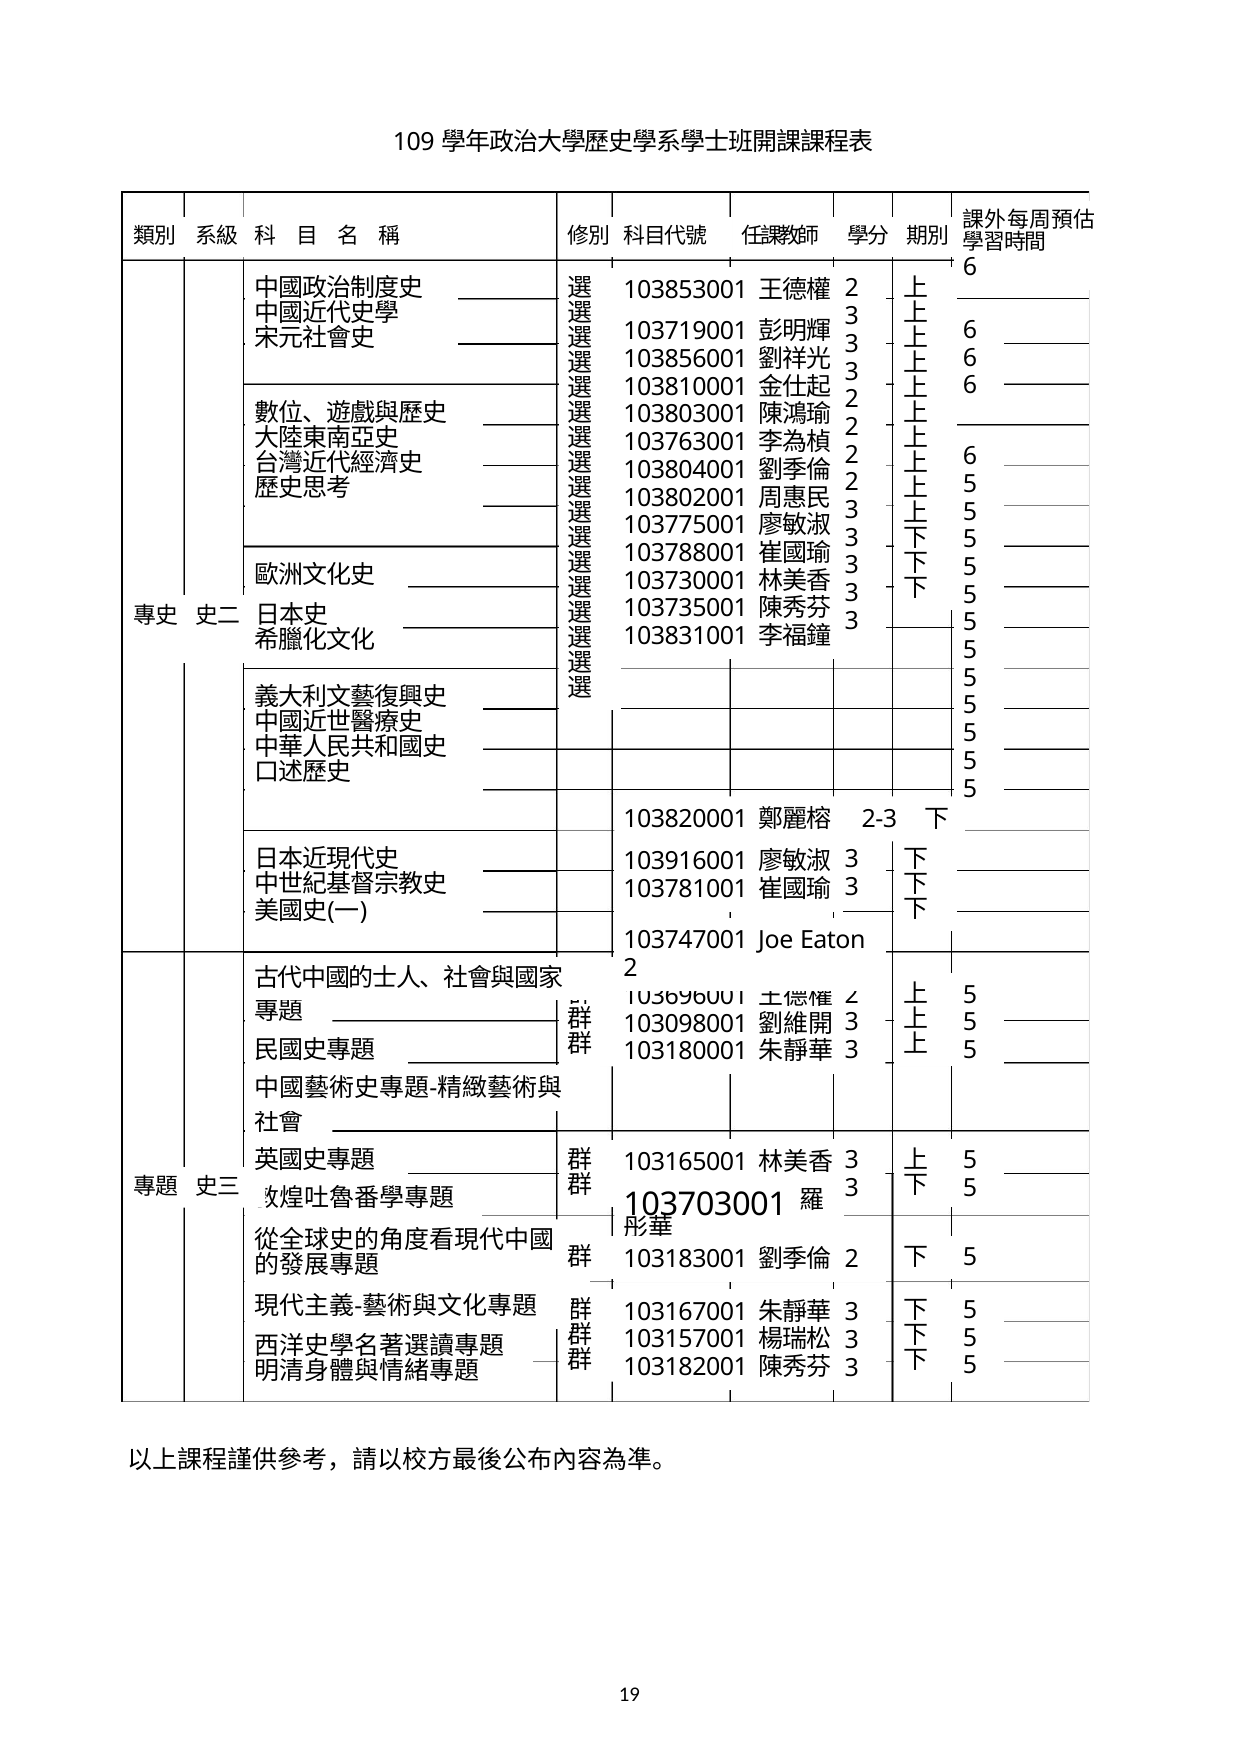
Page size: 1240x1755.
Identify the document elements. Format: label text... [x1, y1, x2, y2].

text 下 [903, 897, 948, 922]
text 5 [963, 1036, 995, 1064]
text 5 [963, 664, 995, 692]
text 5 [963, 581, 995, 609]
text 2 [845, 991, 877, 1009]
text 專題 [254, 1000, 324, 1024]
text 5 [963, 747, 995, 775]
text 下 [903, 1323, 948, 1348]
text 中國近世醫療史 [254, 710, 474, 735]
text 中華人民共和國史 [254, 735, 474, 760]
text 3 [844, 330, 877, 358]
text 社會 [254, 1111, 324, 1135]
text 3 [844, 1354, 877, 1382]
text 103735001 陳秀芬 [623, 595, 834, 622]
text 103916001 廖敏淑 [623, 847, 834, 875]
text 5 [963, 1296, 995, 1324]
text 從全球史的角度看現代中國 [254, 1228, 581, 1253]
text 希臘化文化 [254, 629, 394, 654]
text 103803001 陳鴻瑜 [623, 401, 834, 428]
text 下 [903, 1245, 948, 1270]
text 中國藝術史專題-精緻藝術與 [254, 1074, 591, 1102]
text 台灣近代經濟史 [254, 451, 474, 476]
text 群 [568, 1148, 612, 1173]
text 103165001 林美香 [623, 1148, 836, 1176]
text 選 [568, 626, 612, 651]
text 6 [963, 344, 995, 372]
text 選 [568, 351, 612, 376]
text 選 [568, 501, 612, 526]
text 類別 系級 科 目 名 稱 [133, 226, 424, 248]
text 選 [568, 651, 612, 676]
text 上 [903, 1007, 948, 1032]
text 103157001 楊瑞松 [623, 1326, 834, 1353]
text 103098001 劉維開 [623, 1010, 836, 1038]
text 103788001 崔國瑜 [623, 539, 834, 567]
text 下 [903, 1173, 948, 1198]
text 明清身體與情緒專題 [254, 1359, 524, 1384]
text 3 [844, 1174, 877, 1202]
text 上 [903, 351, 948, 376]
text 群 [571, 1298, 612, 1323]
text 下 [903, 847, 948, 872]
text 群 [568, 1245, 612, 1270]
text 103810001 金仕起 [623, 373, 834, 401]
text 3 [844, 873, 877, 901]
text 3 [844, 1326, 877, 1354]
text 103696001 王德權 [623, 991, 836, 1010]
text 5 [963, 1174, 995, 1202]
text 5 [963, 1352, 995, 1379]
text 古代中國的士人、社會與國家 [254, 966, 610, 991]
text 上 [903, 1148, 948, 1173]
text 修別 科目代號 [568, 226, 723, 248]
text 5 [963, 526, 995, 553]
text 上 [903, 376, 948, 401]
text 6 [963, 442, 995, 470]
text 歷史思考 [254, 476, 474, 501]
text 群 [568, 1348, 612, 1373]
text 選 [568, 376, 612, 401]
text 6 [963, 372, 995, 399]
text 義大利文藝復興史 [254, 685, 474, 710]
text 上 [903, 326, 948, 351]
text 103775001 廖敏淑 [623, 512, 834, 539]
text 選 [568, 551, 612, 576]
text 103781001 崔國瑜 [623, 875, 834, 903]
text 103763001 李為楨 [623, 428, 834, 456]
text 5 [963, 470, 995, 498]
text 5 [963, 609, 995, 636]
text 中世紀基督宗教史 [254, 872, 474, 897]
text 103182001 陳秀芬 [623, 1353, 834, 1381]
text 歐洲文化史 [254, 563, 399, 588]
text 上 [903, 401, 948, 426]
text 選 [568, 576, 612, 601]
text 選 [568, 526, 612, 551]
text 群 [568, 1173, 612, 1198]
text 選 [568, 301, 612, 326]
text 5 [963, 775, 995, 803]
text 103853001 王德權 [623, 276, 834, 304]
text 群 [568, 1323, 612, 1348]
text 西洋史學名著選讀專題 [254, 1334, 524, 1359]
text 5 [963, 692, 995, 719]
text 6 [963, 254, 1112, 281]
text 上 [903, 982, 948, 1007]
text 3 [844, 524, 877, 552]
text 專史 史二 日本史 [133, 604, 394, 629]
text 5 [963, 1147, 995, 1174]
text 2 [844, 469, 877, 496]
text 2 [844, 441, 877, 469]
text 2 [844, 275, 877, 302]
text 下 [903, 551, 948, 576]
text 109 學年政治大學歷史學系學士班開課課程表 [393, 128, 936, 156]
text 選 [568, 276, 612, 301]
text 103747001 Joe Eaton 2 [623, 926, 877, 982]
text 3 [844, 579, 877, 607]
text 群 [568, 1008, 612, 1033]
text 3 [844, 552, 877, 579]
text 大陸東南亞史 [254, 426, 474, 451]
text 2 [844, 386, 877, 413]
text 下 [903, 576, 948, 601]
text 的發展專題 [254, 1253, 559, 1278]
text 上 [903, 501, 948, 526]
text 下 [903, 872, 948, 897]
text 現代主義-藝術與文化專題 [254, 1292, 562, 1320]
text 上 [903, 451, 948, 476]
text 選 [568, 326, 612, 351]
picture [121, 191, 1090, 1402]
text 上 [903, 476, 948, 501]
text 3 [845, 1009, 877, 1036]
text 中國政治制度史 [254, 276, 449, 301]
text 數位、遊戲與歷史 [254, 401, 474, 426]
text 3 [845, 1036, 877, 1064]
text 103831001 李福鐘 [623, 622, 834, 650]
text 下 [903, 1348, 948, 1373]
text 3 [844, 496, 877, 524]
text 選 [568, 601, 612, 626]
text 5 [963, 1009, 995, 1036]
text 民國史專題 [254, 1038, 399, 1063]
text 下 [903, 1298, 948, 1323]
text 3 [845, 1147, 877, 1174]
text 上 [903, 1032, 948, 1057]
text 103719001 彭明輝 [623, 318, 834, 345]
text 上 [903, 301, 948, 326]
text 下 [903, 526, 948, 551]
text 群 [568, 1033, 612, 1058]
text 103804001 劉季倫 [623, 456, 834, 484]
text 103167001 朱靜華 [623, 1298, 834, 1326]
text 103856001 劉祥光 [623, 345, 834, 373]
text 敦煌吐魯番學專題 [254, 1186, 474, 1211]
text 3 [844, 302, 877, 330]
text 5 [963, 1324, 995, 1352]
text 選 [568, 401, 612, 426]
text 上 [903, 426, 948, 451]
text 5 [963, 1243, 995, 1271]
text 2 [844, 413, 877, 441]
text 宋元社會史 [254, 326, 449, 351]
text 3 [844, 607, 877, 635]
text 103730001 林美香 [623, 567, 834, 595]
text 任課教師 學分 期別 [741, 226, 954, 248]
text 口述歷史 [254, 760, 474, 785]
text 美國史(一) [254, 897, 474, 925]
text 選 [568, 451, 612, 476]
text 3 [844, 358, 877, 386]
text 103820001 鄭麗榕 2-3 下 [623, 805, 956, 833]
text 103183001 劉季倫 [623, 1245, 834, 1273]
text 群 [568, 1000, 612, 1008]
text 選 [568, 676, 612, 701]
text 3 [844, 1298, 877, 1326]
text 19 [619, 1681, 653, 1706]
text 課外每周預估 [963, 210, 1112, 232]
text 103703001 羅彤華 [623, 1186, 836, 1236]
text 103180001 朱靜華 [623, 1038, 836, 1065]
text 3 [844, 846, 877, 873]
text 上 [903, 276, 948, 301]
text 5 [963, 719, 995, 747]
text 以上課程謹供參考，請以校方最後公布內容為凖。 [127, 1448, 742, 1473]
text 103802001 周惠民 [623, 484, 834, 512]
text 選 [568, 476, 612, 501]
text 學習時間 [963, 232, 1112, 254]
text 專題 史三 [133, 1176, 257, 1199]
text 6 [963, 316, 995, 344]
text 選 [568, 426, 612, 451]
text 5 [963, 636, 995, 664]
text 5 [963, 981, 995, 1009]
text 中國近代史學 [254, 301, 449, 326]
text 日本近現代史 [254, 847, 474, 872]
text 5 [963, 553, 995, 581]
text 5 [963, 498, 995, 526]
text 英國史專題 [254, 1148, 399, 1173]
text 2 [844, 1246, 877, 1273]
